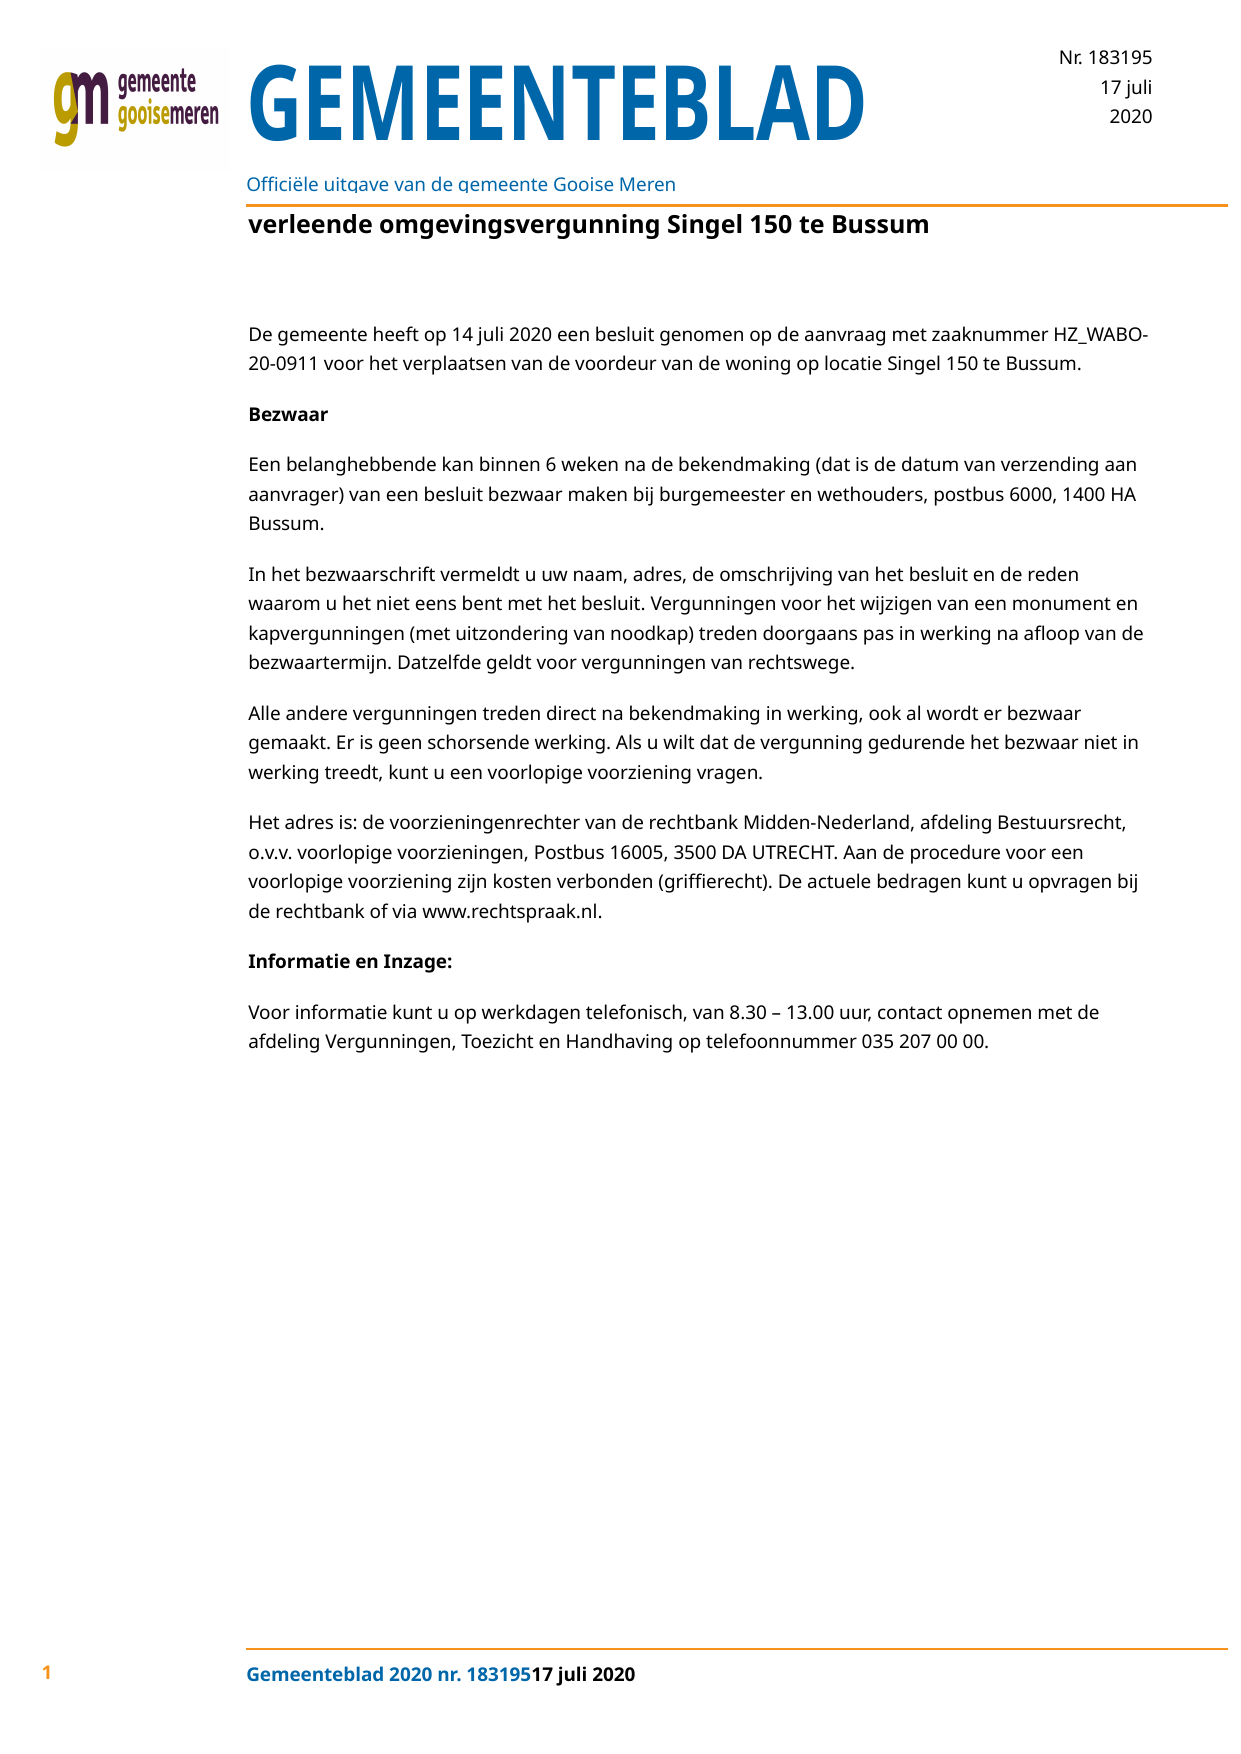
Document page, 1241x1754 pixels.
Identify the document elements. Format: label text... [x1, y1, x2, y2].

text In het bezwaarschrift vermeldt u uw naam, adres, de omschrijving van het besluit en de reden waarom u het niet eens bent met het besluit. Vergunningen voor het wijzigen van een monument en kapvergunningen (met uitzondering van noodkap) treden doorgaans pas in werking na afloop van de bezwaartermijn. Datzelfde geldt voor vergunningen van rechtswege. [248, 561, 1152, 675]
text verleende omgevingsvergunning Singel 150 te Bussum [248, 207, 1152, 241]
text De gemeente heeft op 14 juli 2020 een besluit genomen op de aanvraag met zaaknummer HZ_WABO-20-0911 voor het verplaatsen van de voordeur van de woning op locatie Singel 150 te Bussum. [248, 321, 1152, 376]
text Voor informatie kunt u op werkdagen telefonisch, van 8.30 – 13.00 uur, contact opnemen met de afdeling Vergunningen, Toezicht en Handhaving op telefoonnummer 035 207 00 00. [248, 999, 1152, 1054]
text Een belanghebbende kan binnen 6 weken na de bekendmaking (dat is de datum van verzending aan aanvrager) van een besluit bezwaar maken bij burgemeester en wethouders, postbus 6000, 1400 HA Bussum. [248, 451, 1152, 536]
text Het adres is: de voorzieningenrechter van de rechtbank Midden-Nederland, afdeling Bestuursrecht, o.v.v. voorlopige voorzieningen, Postbus 16005, 3500 DA UTRECHT. Aan de procedure voor een voorlopige voorziening zijn kosten verbonden (griffierecht). De actuele bedragen kunt u opvragen bij de rechtbank of via www.rechtspraak.nl. [248, 809, 1152, 924]
picture [41, 47, 231, 172]
text Alle andere vergunningen treden direct na bekendmaking in werking, ook al wordt er bezwaar gemaakt. Er is geen schorsende werking. Als u wilt dat de vergunning gedurende het bezwaar niet in werking treedt, kunt u een voorlopige voorziening vragen. [248, 700, 1152, 785]
text Bezwaar [248, 401, 1152, 426]
text Informatie en Inzage: [248, 949, 1152, 974]
